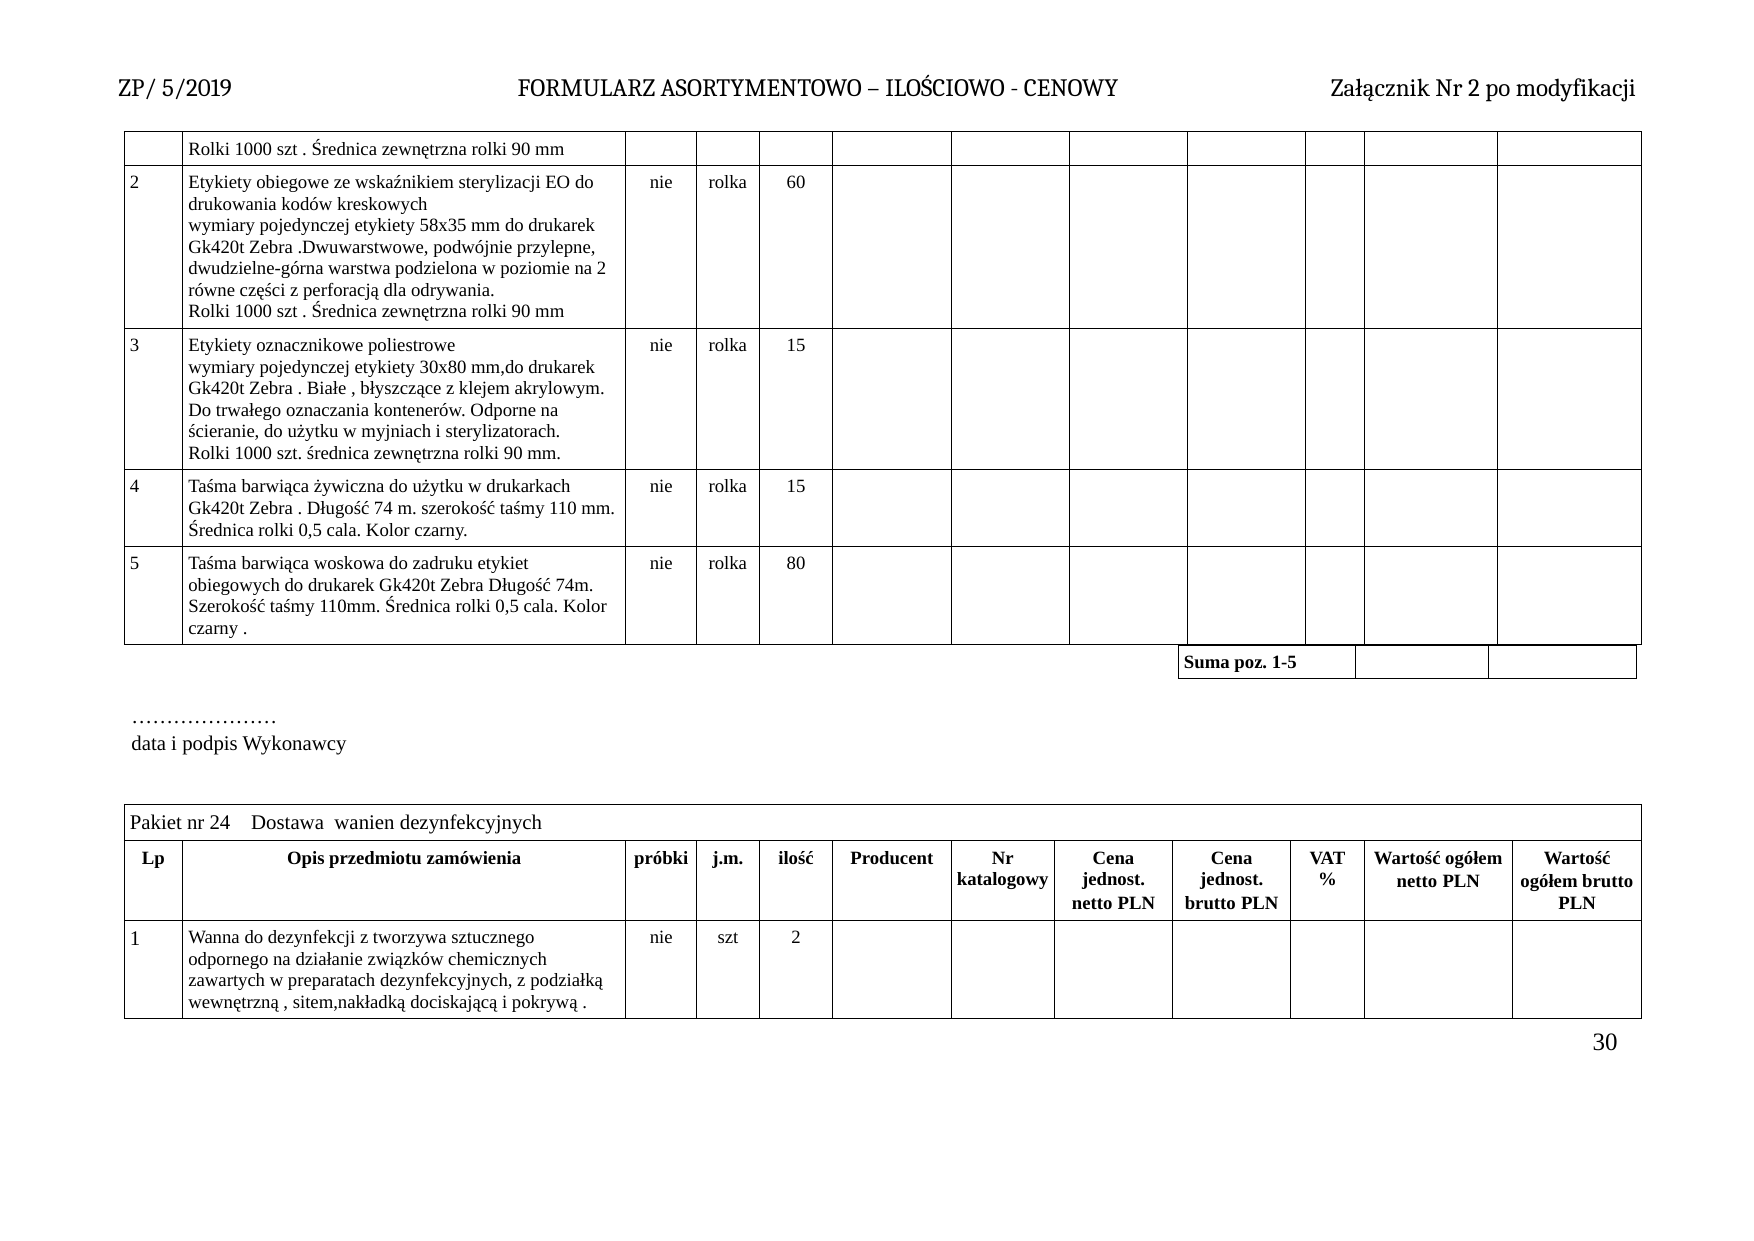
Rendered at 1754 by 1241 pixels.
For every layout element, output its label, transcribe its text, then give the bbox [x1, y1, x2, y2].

table_cell [833, 166, 951, 328]
table_cell [833, 329, 951, 469]
table_cell [952, 166, 1069, 328]
table_cell 4 [125, 470, 182, 546]
table_cell [1173, 921, 1290, 1018]
table_cell data i podpis Wykonawcy [124, 729, 539, 756]
table_header Cena jednost. brutto PLN [1173, 841, 1290, 919]
table_cell 15 [760, 329, 832, 469]
table_header Pakiet nr 24 Dostawa wanien dezynfekcyjnych [125, 805, 1641, 840]
table_cell [833, 470, 951, 546]
table_cell [952, 547, 1069, 644]
table_cell [1365, 132, 1497, 165]
table_cell [1070, 132, 1187, 165]
table_cell [1188, 329, 1305, 469]
table_header j.m. [697, 841, 759, 919]
table_cell [626, 132, 696, 165]
table_cell [1055, 921, 1172, 1018]
table_cell [1498, 132, 1641, 165]
table_cell [760, 132, 832, 165]
table_cell rolka [697, 329, 759, 469]
table_header Suma poz. 1-5 [1179, 646, 1355, 678]
table_cell [1365, 547, 1497, 644]
table_cell szt [697, 921, 759, 1018]
table_cell [1498, 329, 1641, 469]
table_cell [1498, 166, 1641, 328]
table_cell [1188, 166, 1305, 328]
table_cell [1306, 547, 1364, 644]
table_cell 80 [760, 547, 832, 644]
table_cell [1188, 547, 1305, 644]
table_cell [952, 132, 1069, 165]
table_cell nie [626, 329, 696, 469]
table_header [1489, 646, 1636, 678]
table_header Opis przedmiotu zamówienia [183, 841, 625, 919]
table_cell 2 [125, 166, 182, 328]
table_cell [125, 132, 182, 165]
table_cell [1188, 470, 1305, 546]
table_cell 15 [760, 470, 832, 546]
table_header ilość [760, 841, 832, 919]
table_cell 5 [125, 547, 182, 644]
table_cell [1498, 547, 1641, 644]
table_cell [833, 547, 951, 644]
table_cell [1188, 132, 1305, 165]
table_cell [1365, 921, 1512, 1018]
table_cell [1513, 921, 1641, 1018]
table_cell nie [626, 921, 696, 1018]
table_cell [1070, 470, 1187, 546]
table_cell Taśma barwiąca żywiczna do użytku w drukarkach Gk420t Zebra . Długość 74 m. szerokość taśmy 110 mm. Średnica rolki 0,5 cala. Kolor czarny. [183, 470, 625, 546]
table_cell 3 [125, 329, 182, 469]
table_cell Rolki 1000 szt . Średnica zewnętrzna rolki 90 mm [183, 132, 625, 165]
table_cell [1070, 329, 1187, 469]
table_header Wartość ogółem brutto PLN [1513, 841, 1641, 919]
table_cell Taśma barwiąca woskowa do zadruku etykiet obiegowych do drukarek Gk420t Zebra Długość 74m. Szerokość taśmy 110mm. Średnica rolki 0,5 cala. Kolor czarny . [183, 547, 625, 644]
table_cell 1 [125, 921, 182, 1018]
table_cell Wanna do dezynfekcji z tworzywa sztucznego odpornego na działanie związków chemicznych zawartych w preparatach dezynfekcyjnych, z podziałką wewnętrzną , sitem,nakładką dociskającą i pokrywą . [183, 921, 625, 1018]
table_header Producent [833, 841, 951, 919]
table_cell rolka [697, 547, 759, 644]
table_header Cena jednost. netto PLN [1055, 841, 1172, 919]
table_cell [697, 132, 759, 165]
table_cell [1306, 166, 1364, 328]
table_cell [1306, 470, 1364, 546]
table_cell rolka [697, 470, 759, 546]
table_header VAT % [1291, 841, 1364, 919]
table_cell 60 [760, 166, 832, 328]
table_cell [1306, 132, 1364, 165]
table_cell [833, 921, 951, 1018]
table_cell [1291, 921, 1364, 1018]
table_cell [1070, 547, 1187, 644]
table_cell Etykiety obiegowe ze wskaźnikiem sterylizacji EO do drukowania kodów kreskowych wymiary pojedynczej etykiety 58x35 mm do drukarek Gk420t Zebra .Dwuwarstwowe, podwójnie przylepne, dwudzielne-górna warstwa podzielona w poziomie na 2 równe części z perforacją dla odrywania. Rolki 1000 szt . Średnica zewnętrzna rolki 90 mm [183, 166, 625, 328]
table_cell [1365, 166, 1497, 328]
table_cell rolka [697, 166, 759, 328]
table_cell [1070, 166, 1187, 328]
table_cell Etykiety oznacznikowe poliestrowe wymiary pojedynczej etykiety 30x80 mm,do drukarek Gk420t Zebra . Białe , błyszczące z klejem akrylowym. Do trwałego oznaczania kontenerów. Odporne na ścieranie, do użytku w myjniach i sterylizatorach. Rolki 1000 szt. średnica zewnętrzna rolki 90 mm. [183, 329, 625, 469]
table_cell [952, 921, 1054, 1018]
table_cell nie [626, 547, 696, 644]
table_cell [1365, 329, 1497, 469]
table_cell nie [626, 470, 696, 546]
table_cell [1365, 470, 1497, 546]
table_cell nie [626, 166, 696, 328]
table_header Nr katalogowy [952, 841, 1054, 919]
table_cell [952, 470, 1069, 546]
table_header próbki [626, 841, 696, 919]
table_header Wartość ogółem netto PLN [1365, 841, 1512, 919]
table_cell [1498, 470, 1641, 546]
table_cell [1306, 329, 1364, 469]
table_cell [952, 329, 1069, 469]
table_cell [833, 132, 951, 165]
table_cell 2 [760, 921, 832, 1018]
table_header [1356, 646, 1488, 678]
table_header ………………… [124, 703, 539, 729]
table_header Lp [125, 841, 182, 919]
